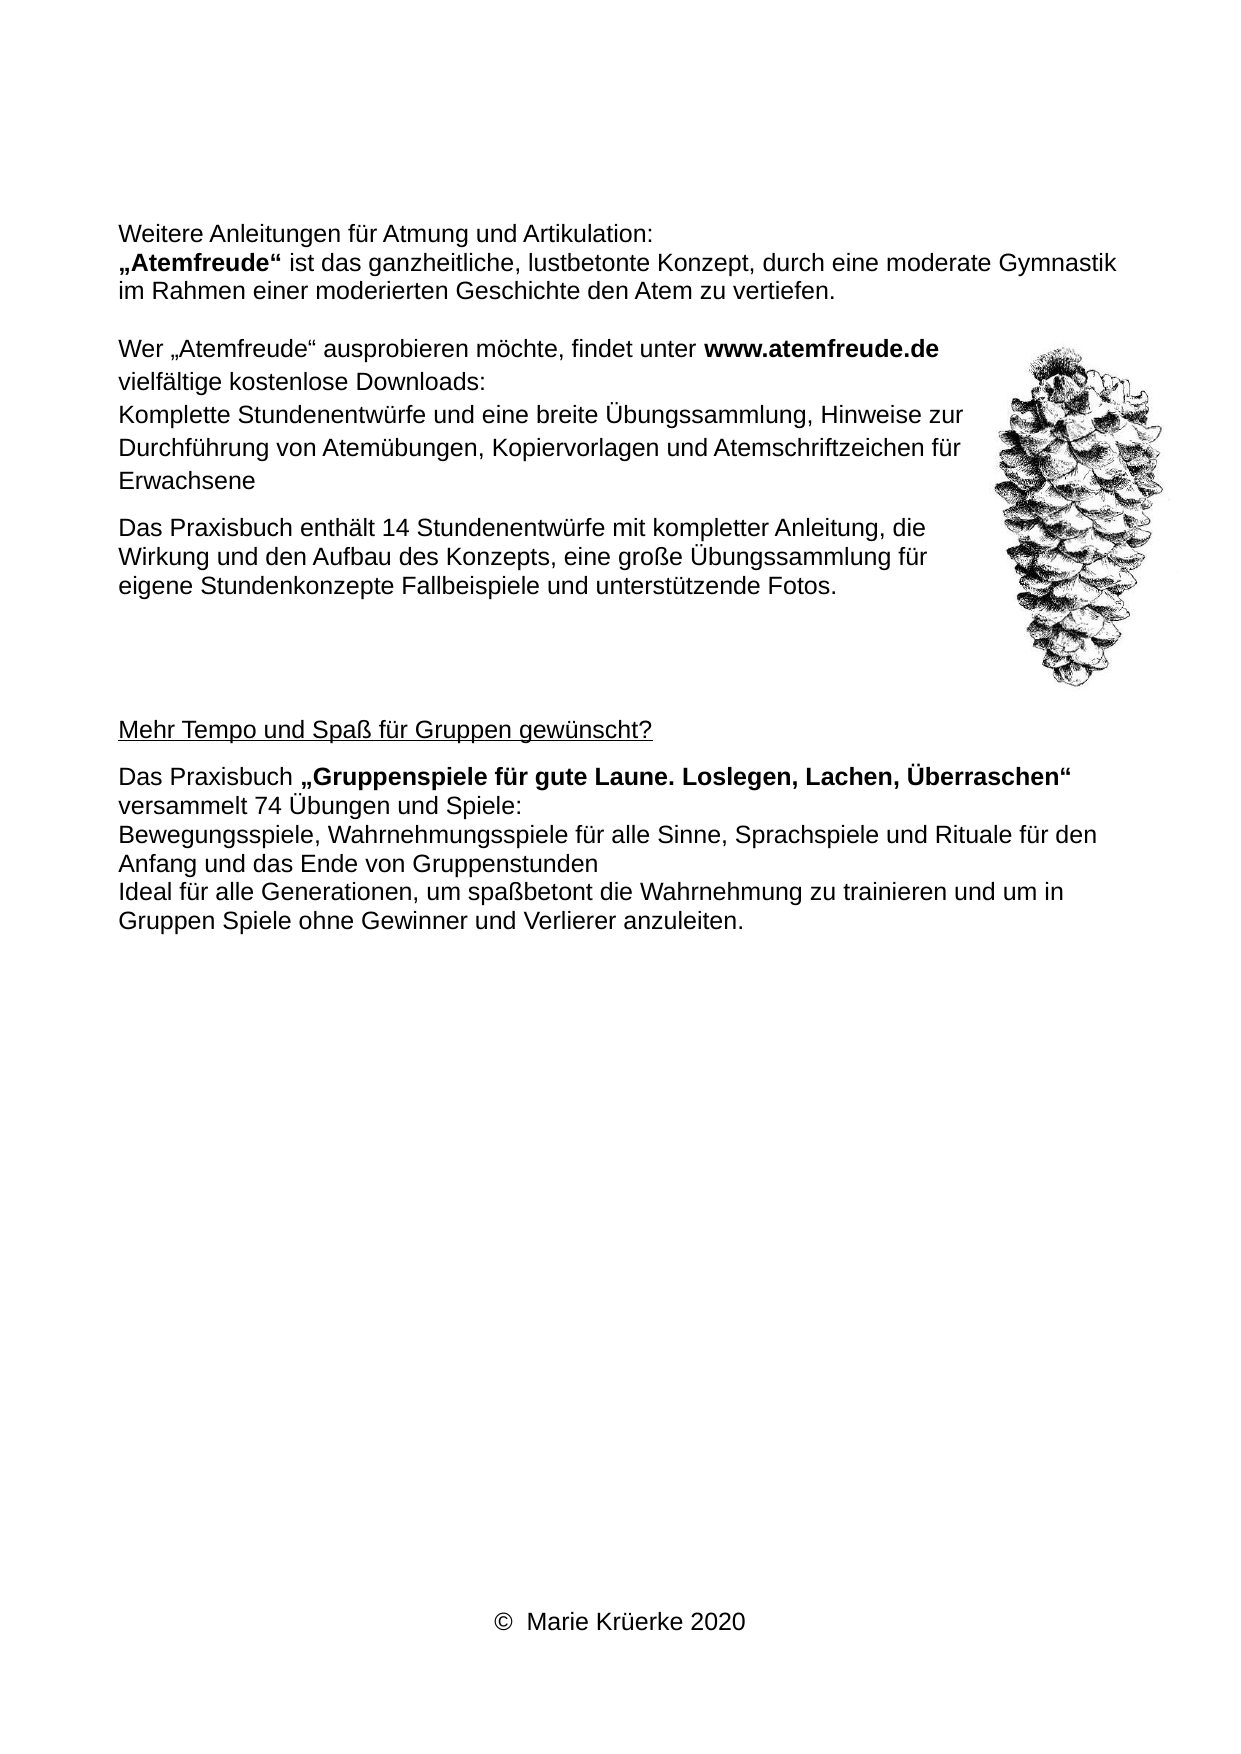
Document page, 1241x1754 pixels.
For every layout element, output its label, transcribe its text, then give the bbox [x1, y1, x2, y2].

picture [983, 323, 1178, 708]
text Mehr Tempo und Spaß für Gruppen gewünscht? [118, 715, 1122, 743]
text Das Praxisbuch enthält 14 Stundenentwürfe mit kompletter Anleitung, die Wirkung und den Aufbau des Konzepts, eine große Übungssammlung für eigene Stundenkonzepte Fallbeispiele und unterstützende Fotos. [118, 513, 983, 600]
text Wer „Atemfreude“ ausprobieren möchte, findet unter www.atemfreude.de vielfältige kostenlose Downloads: Komplette Stundenentwürfe und eine breite Übungssammlung, Hinweise zur Durchführung von Atemübungen, Kopiervorlagen und Atemschriftzeichen für Erwachsene [118, 334, 983, 494]
text Weitere Anleitungen für Atmung und Artikulation: „Atemfreude“ ist das ganzheitliche, lustbetonte Konzept, durch eine moderate Gymnastik im Rahmen einer moderierten Geschichte den Atem zu vertiefen. [118, 219, 1122, 334]
text Das Praxisbuch „Gruppenspiele für gute Laune. Loslegen, Lachen, Überraschen“ versammelt 74 Übungen und Spiele: [118, 762, 1122, 820]
text Bewegungsspiele, Wahrnehmungsspiele für alle Sinne, Sprachspiele und Rituale für den Anfang und das Ende von Gruppenstunden Ideal für alle Generationen, um spaßbetont die Wahrnehmung zu trainieren und um in Gruppen Spiele ohne Gewinner und Verlierer anzuleiten. [118, 820, 1122, 935]
